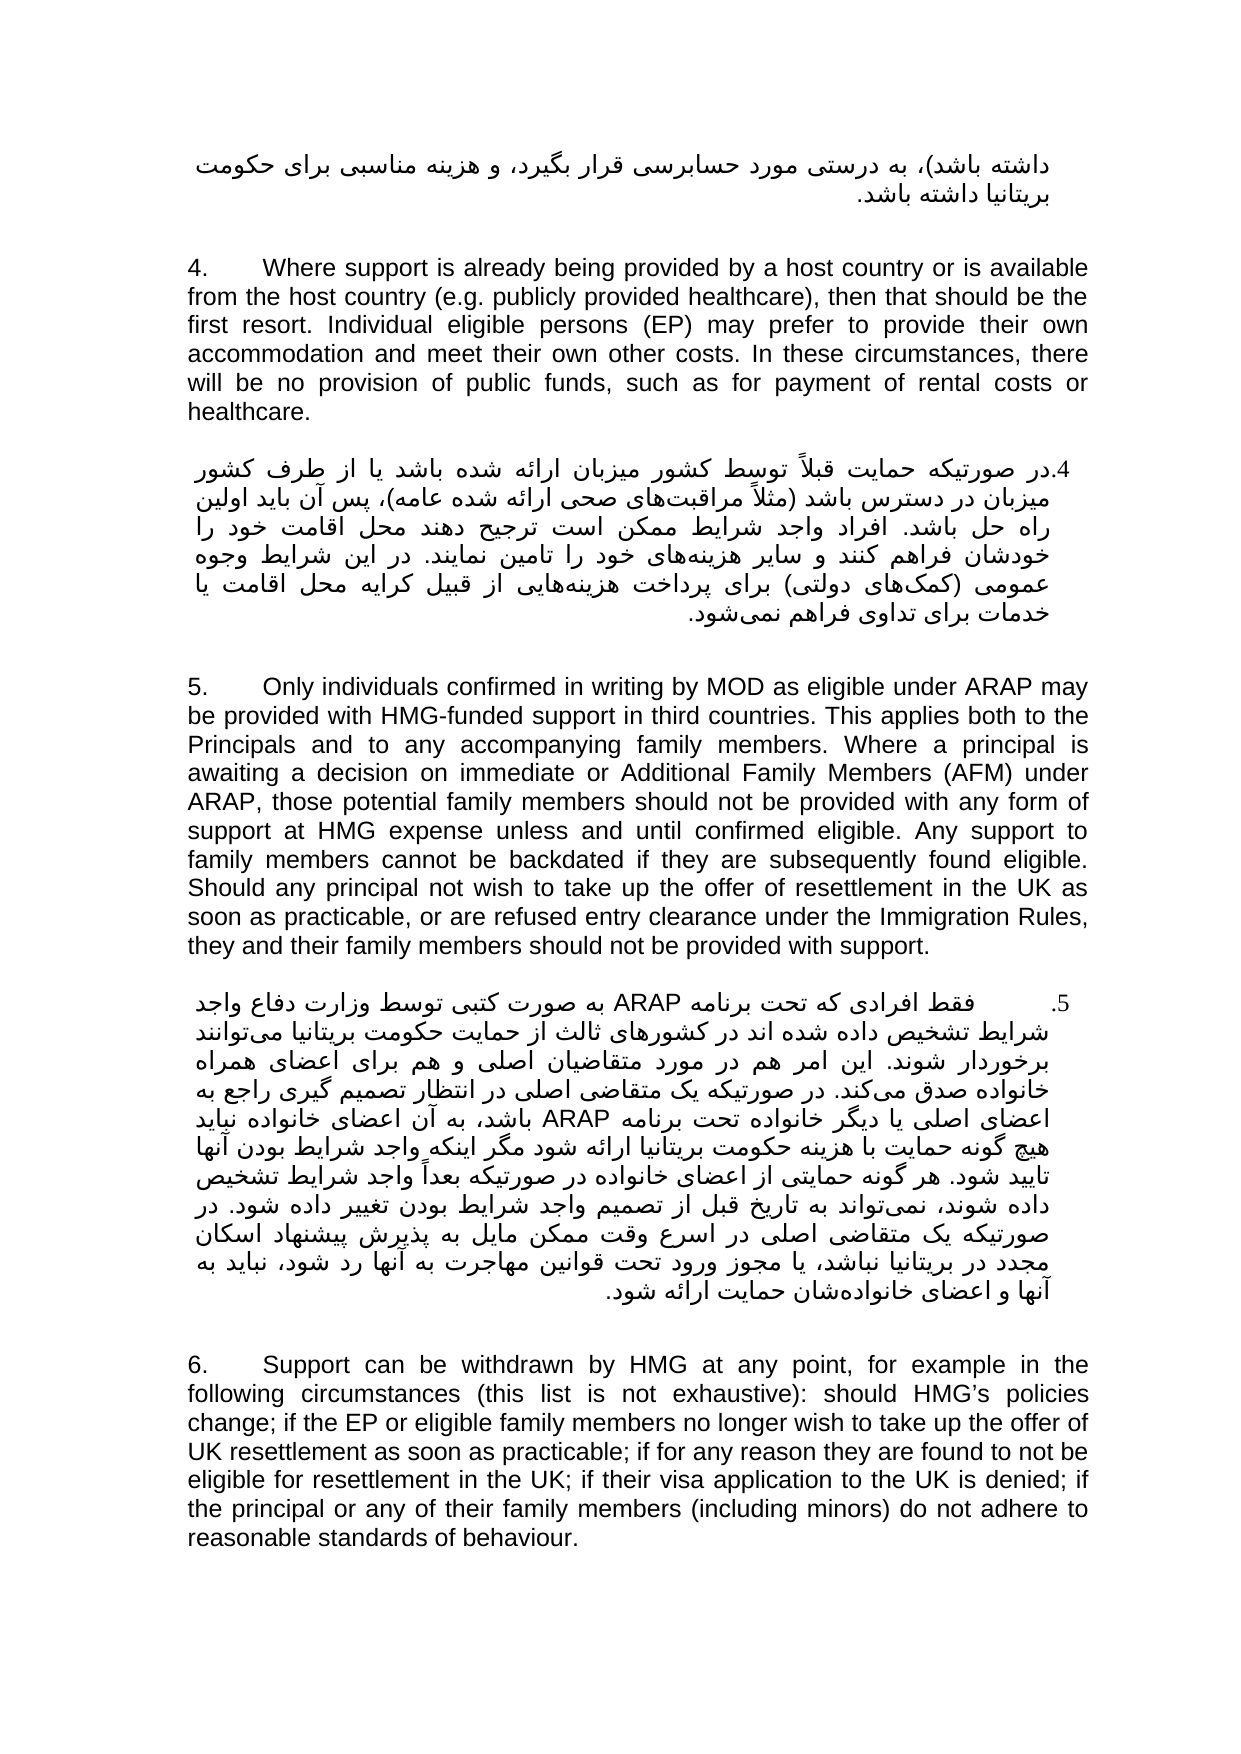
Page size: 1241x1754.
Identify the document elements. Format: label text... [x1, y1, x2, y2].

list فقط افرادی که تحت برنامه ARAP به صورت کتبی توسط وزارت دفاع واجد شرایط تشخیص داده شده ‌اند در کشورهای ثالث از حمایت حکومت بریتانیا می‌توانند برخوردار شوند. این امر هم در مورد متقاضیان اصلی و هم برای اعضای همراه خانواده صدق می‌کند. در صورتیکه یک متقاضی اصلی در انتظار تصمیم گیری راجع به اعضای اصلی یا دیگر خانواده تحت برنامه ARAP باشد، به آن اعضای خانواده نباید هیچ گونه حمایت با هزینه حکومت بریتانیا ارائه شود مگر اینکه واجد شرایط بودن آنها تایید شود. هر گونه حمایتی از اعضای خانواده در صورتیکه بعداً واجد شرایط تشخیص داده شوند، نمی‌تواند به تاریخ قبل از تصمیم واجد شرایط بودن تغییر داده شود. در صورتیکه یک متقاضی اصلی در اسرع وقت ممکن مایل به پذیرش پیشنهاد اسکان مجدد در بریتانیا نباشد، یا مجوز ورود تحت قوانین مهاجرت به آنها رد شود، نباید به آنها و اعضای خانواده‌شان حمایت ارائه شود. [194, 988, 1051, 1305]
list Where support is already being provided by a host country or is available from the host country (e.g. publicly provided healthcare), then that should be the first resort. Individual eligible persons (EP) may prefer to provide their own accommodation and meet their own other costs. In these circumstances, there will be no provision of public funds, such as for payment of rental costs or healthcare. [187, 253, 1090, 425]
list Support can be withdrawn by HMG at any point, for example in the following circumstances (this list is not exhaustive): should HMG’s policies change; if the EP or eligible family members no longer wish to take up the offer of UK resettlement as soon as practicable; if for any reason they are found to not be eligible for resettlement in the UK; if their visa application to the UK is denied; if the principal or any of their family members (including minors) do not adhere to reasonable standards of behaviour. [187, 1350, 1090, 1551]
list Only individuals confirmed in writing by MOD as eligible under ARAP may be provided with HMG-funded support in third countries. This applies both to the Principals and to any accompanying family members. Where a principal is awaiting a decision on immediate or Additional Family Members (AFM) under ARAP, those potential family members should not be provided with any form of support at HMG expense unless and until confirmed eligible. Any support to family members cannot be backdated if they are subsequently found eligible. Should any principal not wish to take up the offer of resettlement in the UK as soon as practicable, or are refused entry clearance under the Immigration Rules, they and their family members should not be provided with support. [187, 672, 1090, 960]
list همه مسئولین ذیربط در مشورت با ریاست افغانستان و پاکستان وزارت امور خارجه وانکشاف بین‌الملل (FCDO) باید اطمینان حاصل کنند که هر گونه مصارف مربوط به ARAP کاملاً اقتصادی باشد (یعنی با اصل ارزش دربرابر پول مطابقت داشته باشد)، به درستی مورد حسابرسی قرار بگیرد، و هزینه مناسبی برای حکومت بریتانیا داشته باشد. [194, 150, 1051, 207]
list در صورتیکه حمایت قبلاً توسط کشور میزبان ارائه شده باشد یا از طرف کشور میزبان در دسترس باشد (مثلاً مراقبت‌های صحی ارائه شده عامه)، پس آن باید اولین راه حل باشد. افراد واجد شرایط ممکن است ترجیح دهند محل اقامت خود را خودشان فراهم کنند و سایر هزینه‌های خود را تامین نمایند. در این شرایط وجوه عمومی (کمک‌های دولتی) برای پرداخت هزینه‌هایی از قبیل کرایه محل اقامت یا خدمات برای تداوی فراهم نمی‌شود. [194, 454, 1051, 627]
